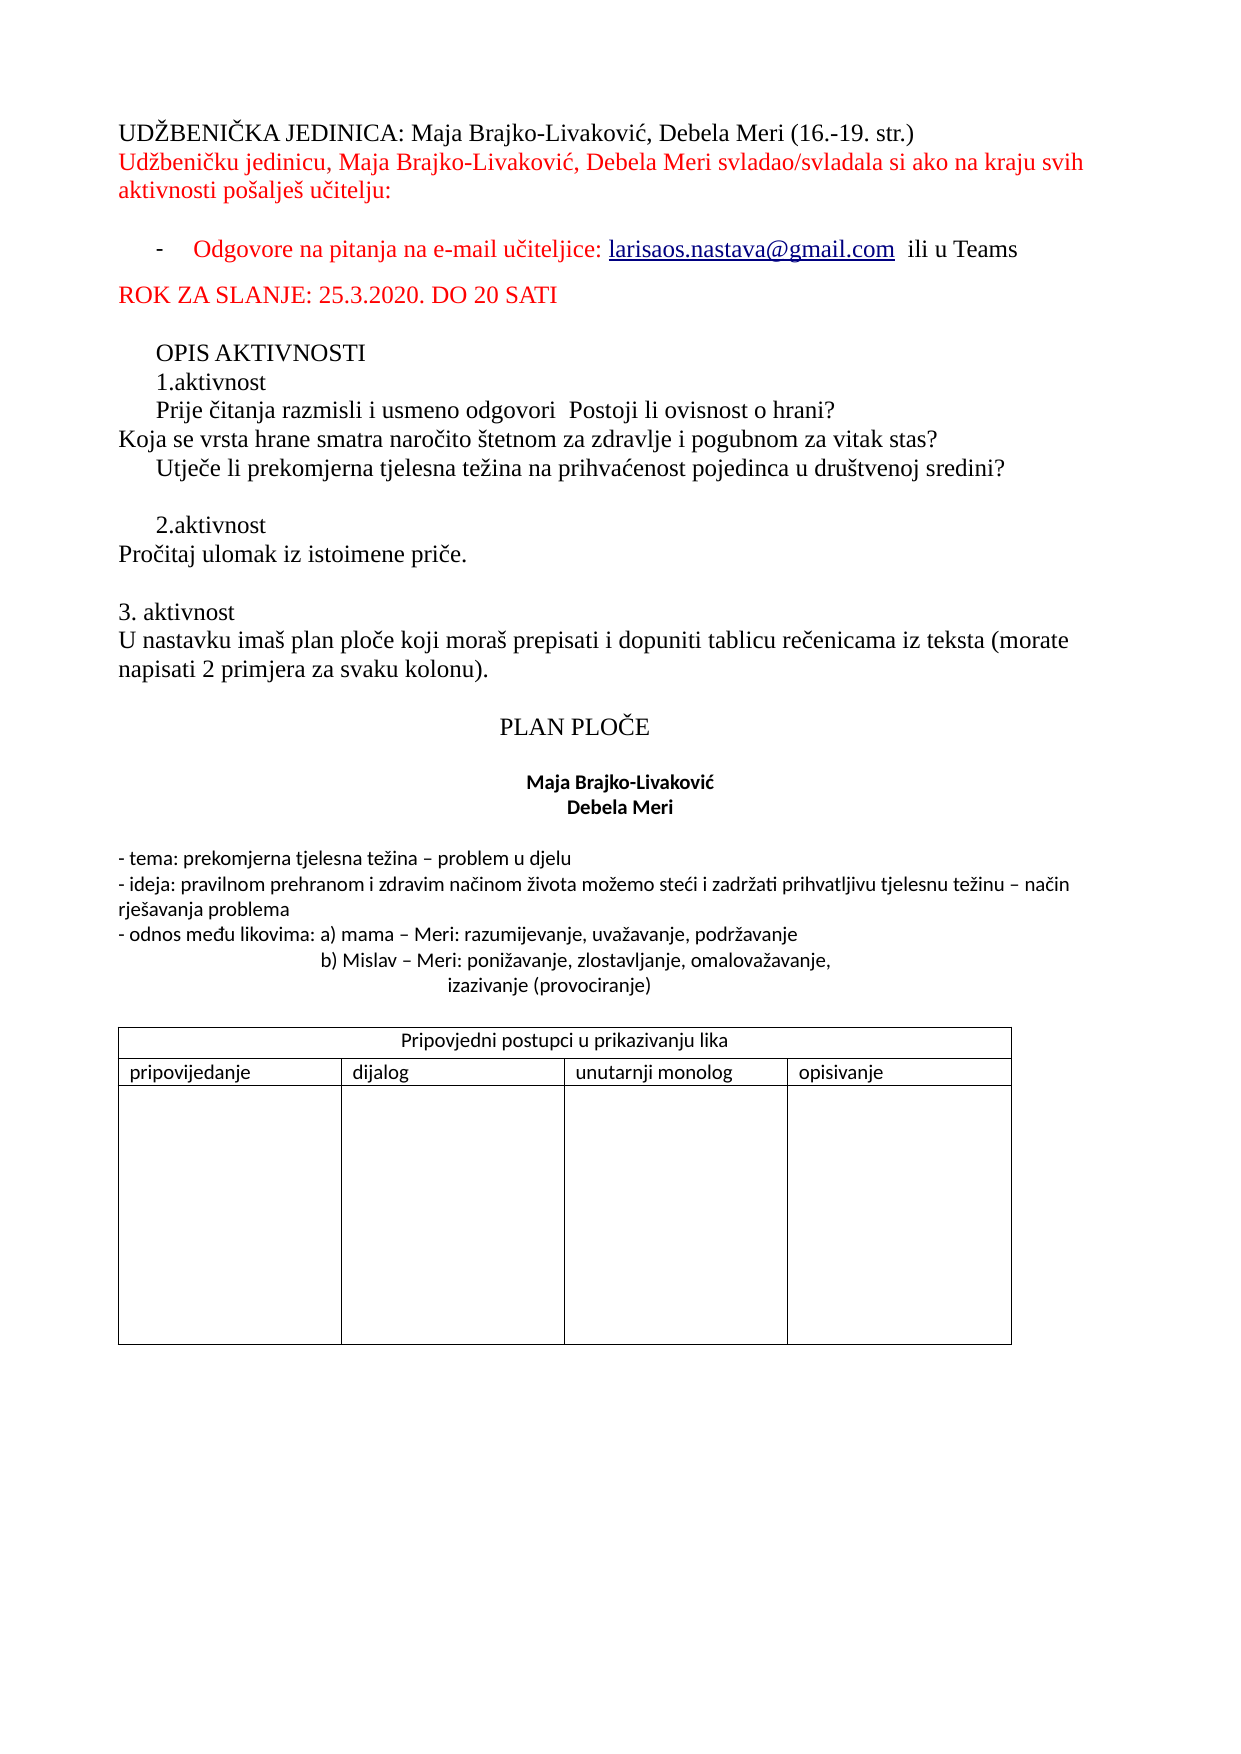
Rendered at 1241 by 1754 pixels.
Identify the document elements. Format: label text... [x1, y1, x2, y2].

table_header Pripovjedni postupci u prikazivanju lika [119, 1028, 1011, 1058]
table_cell unutarnji monolog [565, 1059, 787, 1084]
table_cell [565, 1086, 787, 1344]
text Debela Meri [118, 794, 1122, 820]
text OPIS AKTIVNOSTI [156, 338, 1122, 367]
text PLAN PLOČE [118, 712, 1122, 740]
text - ideja: pravilnom prehranom i zdravim načinom života možemo steći i zadržati prihvatljivu tjelesnu težinu – način rješavanja problema [118, 871, 1122, 922]
text ROK ZA SLANJE: 25.3.2020. DO 20 SATI [118, 280, 1122, 309]
text 3. aktivnost [118, 597, 1122, 625]
text Udžbeničku jedinicu, Maja Brajko-Livaković, Debela Meri svladao/svladala si ako na kraju svih aktivnosti pošalješ učitelju: [118, 147, 1122, 204]
text Pročitaj ulomak iz istoimene priče. [118, 539, 1122, 568]
text - odnos među likovima: a) mama – Meri: razumijevanje, uvažavanje, podržavanje [118, 922, 1122, 947]
table_cell opisivanje [788, 1059, 1011, 1084]
table_cell pripovijedanje [119, 1059, 341, 1084]
text 2.aktivnost [156, 510, 1122, 539]
list Odgovore na pitanja na e-mail učiteljice: larisaos.nastava@gmail.com ili u Teams [156, 233, 1122, 264]
table_cell [119, 1086, 341, 1344]
text 1.aktivnost [156, 367, 1122, 395]
text Prije čitanja razmisli i usmeno odgovori Postoji li ovisnost o hrani? [156, 395, 1122, 424]
text Koja se vrsta hrane smatra naročito štetnom za zdravlje i pogubnom za vitak stas? [118, 424, 1122, 453]
table_cell [342, 1086, 564, 1344]
table_cell [788, 1086, 1011, 1344]
text UDŽBENIČKA JEDINICA: Maja Brajko-Livaković, Debela Meri (16.-19. str.) [118, 118, 1122, 147]
text izazivanje (provociranje) [118, 972, 1122, 998]
table_cell dijalog [342, 1059, 564, 1084]
text b) Mislav – Meri: ponižavanje, zlostavljanje, omalovažavanje, [118, 947, 1122, 972]
text - tema: prekomjerna tjelesna težina – problem u djelu [118, 845, 1122, 871]
text Utječe li prekomjerna tjelesna težina na prihvaćenost pojedinca u društvenoj sredini? [156, 453, 1122, 482]
text Maja Brajko-Livaković [118, 769, 1122, 794]
text U nastavku imaš plan ploče koji moraš prepisati i dopuniti tablicu rečenicama iz teksta (morate napisati 2 primjera za svaku kolonu). [118, 625, 1122, 683]
